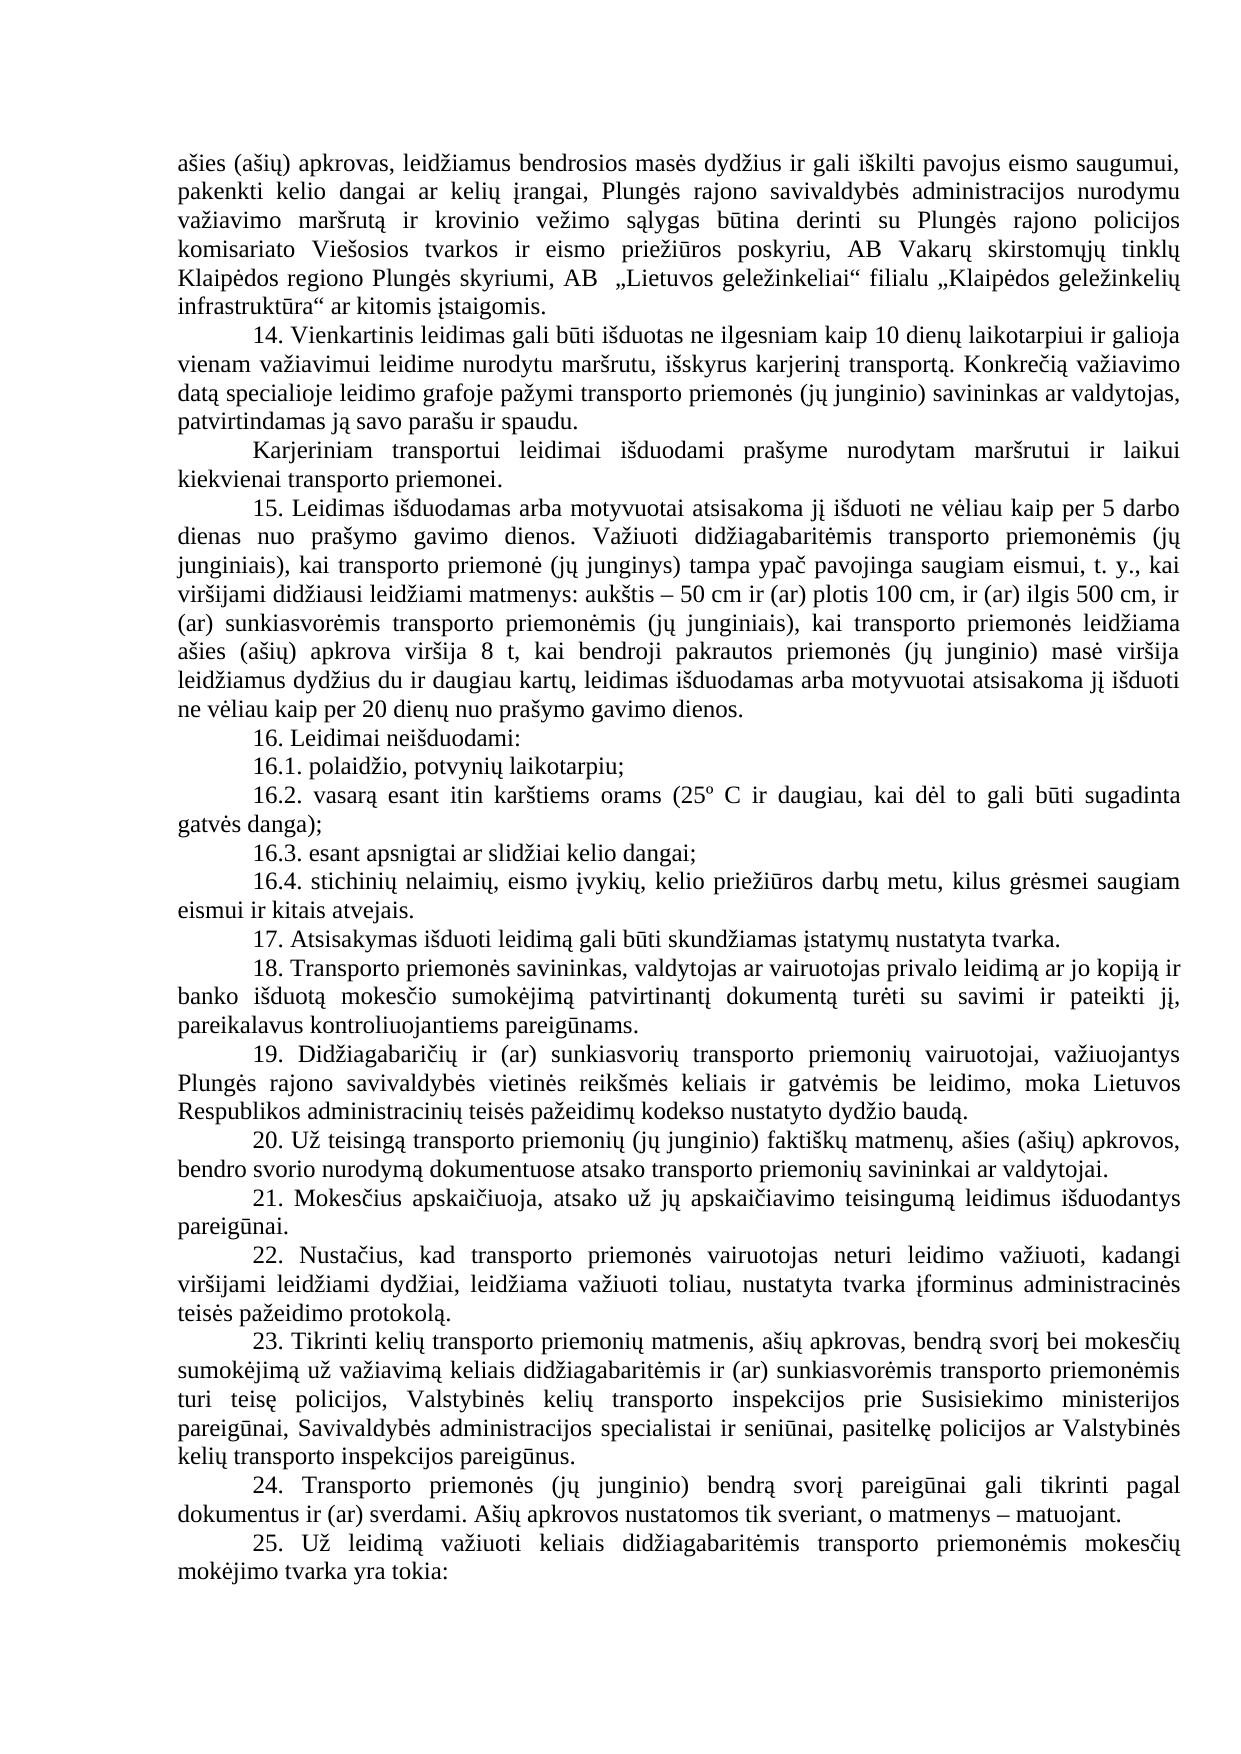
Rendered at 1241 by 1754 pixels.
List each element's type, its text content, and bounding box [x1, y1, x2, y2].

text 16.3. esant apsnigtai ar slidžiai kelio dangai; [177, 838, 1181, 866]
text 25. Už leidimą važiuoti keliais didžiagabaritėmis transporto priemonėmis mokesčių mokėjimo tvarka yra tokia: [177, 1528, 1181, 1585]
text 15. Leidimas išduodamas arba motyvuotai atsisakoma jį išduoti ne vėliau kaip per 5 darbo dienas nuo prašymo gavimo dienos. Važiuoti didžiagabaritėmis transporto priemonėmis (jų junginiais), kai transporto priemonė (jų junginys) tampa ypač pavojinga saugiam eismui, t. y., kai viršijami didžiausi leidžiami matmenys: aukštis – 50 cm ir (ar) plotis 100 cm, ir (ar) ilgis 500 cm, ir (ar) sunkiasvorėmis transporto priemonėmis (jų junginiais), kai transporto priemonės leidžiama ašies (ašių) apkrova viršija 8 t, kai bendroji pakrautos priemonės (jų junginio) masė viršija leidžiamus dydžius du ir daugiau kartų, leidimas išduodamas arba motyvuotai atsisakoma jį išduoti ne vėliau kaip per 20 dienų nuo prašymo gavimo dienos. [177, 493, 1181, 723]
text 24. Transporto priemonės (jų junginio) bendrą svorį pareigūnai gali tikrinti pagal dokumentus ir (ar) sverdami. Ašių apkrovos nustatomos tik sveriant, o matmenys – matuojant. [177, 1470, 1181, 1528]
text 16.4. stichinių nelaimių, eismo įvykių, kelio priežiūros darbų metu, kilus grėsmei saugiam eismui ir kitais atvejais. [177, 866, 1181, 924]
text 16. Leidimai neišduodami: [177, 723, 1181, 751]
text 16.2. vasarą esant itin karštiems orams (25º C ir daugiau, kai dėl to gali būti sugadinta gatvės danga); [177, 780, 1181, 838]
text 19. Didžiagabaričių ir (ar) sunkiasvorių transporto priemonių vairuotojai, važiuojantys Plungės rajono savivaldybės vietinės reikšmės keliais ir gatvėmis be leidimo, moka Lietuvos Respublikos administracinių teisės pažeidimų kodekso nustatyto dydžio baudą. [177, 1039, 1181, 1125]
text 21. Mokesčius apskaičiuoja, atsako už jų apskaičiavimo teisingumą leidimus išduodantys pareigūnai. [177, 1183, 1181, 1240]
text 23. Tikrinti kelių transporto priemonių matmenis, ašių apkrovas, bendrą svorį bei mokesčių sumokėjimą už važiavimą keliais didžiagabaritėmis ir (ar) sunkiasvorėmis transporto priemonėmis turi teisę policijos, Valstybinės kelių transporto inspekcijos prie Susisiekimo ministerijos pareigūnai, Savivaldybės administracijos specialistai ir seniūnai, pasitelkę policijos ar Valstybinės kelių transporto inspekcijos pareigūnus. [177, 1326, 1181, 1470]
text 16.1. polaidžio, potvynių laikotarpiu; [177, 751, 1181, 780]
text 22. Nustačius, kad transporto priemonės vairuotojas neturi leidimo važiuoti, kadangi viršijami leidžiami dydžiai, leidžiama važiuoti toliau, nustatyta tvarka įforminus administracinės teisės pažeidimo protokolą. [177, 1240, 1181, 1326]
text ašies (ašių) apkrovas, leidžiamus bendrosios masės dydžius ir gali iškilti pavojus eismo saugumui, pakenkti kelio dangai ar kelių įrangai, Plungės rajono savivaldybės administracijos nurodymu važiavimo maršrutą ir krovinio vežimo sąlygas būtina derinti su Plungės rajono policijos komisariato Viešosios tvarkos ir eismo priežiūros poskyriu, AB Vakarų skirstomųjų tinklų Klaipėdos regiono Plungės skyriumi, AB „Lietuvos geležinkeliai“ filialu „Klaipėdos geležinkelių infrastruktūra“ ar kitomis įstaigomis. [177, 148, 1181, 320]
text 17. Atsisakymas išduoti leidimą gali būti skundžiamas įstatymų nustatyta tvarka. [177, 924, 1181, 953]
text 20. Už teisingą transporto priemonių (jų junginio) faktiškų matmenų, ašies (ašių) apkrovos, bendro svorio nurodymą dokumentuose atsako transporto priemonių savininkai ar valdytojai. [177, 1125, 1181, 1183]
text 18. Transporto priemonės savininkas, valdytojas ar vairuotojas privalo leidimą ar jo kopiją ir banko išduotą mokesčio sumokėjimą patvirtinantį dokumentą turėti su savimi ir pateikti jį, pareikalavus kontroliuojantiems pareigūnams. [177, 953, 1181, 1039]
text 14. Vienkartinis leidimas gali būti išduotas ne ilgesniam kaip 10 dienų laikotarpiui ir galioja vienam važiavimui leidime nurodytu maršrutu, išskyrus karjerinį transportą. Konkrečią važiavimo datą specialioje leidimo grafoje pažymi transporto priemonės (jų junginio) savininkas ar valdytojas, patvirtindamas ją savo parašu ir spaudu. [177, 320, 1181, 435]
text Karjeriniam transportui leidimai išduodami prašyme nurodytam maršrutui ir laikui kiekvienai transporto priemonei. [177, 435, 1181, 493]
